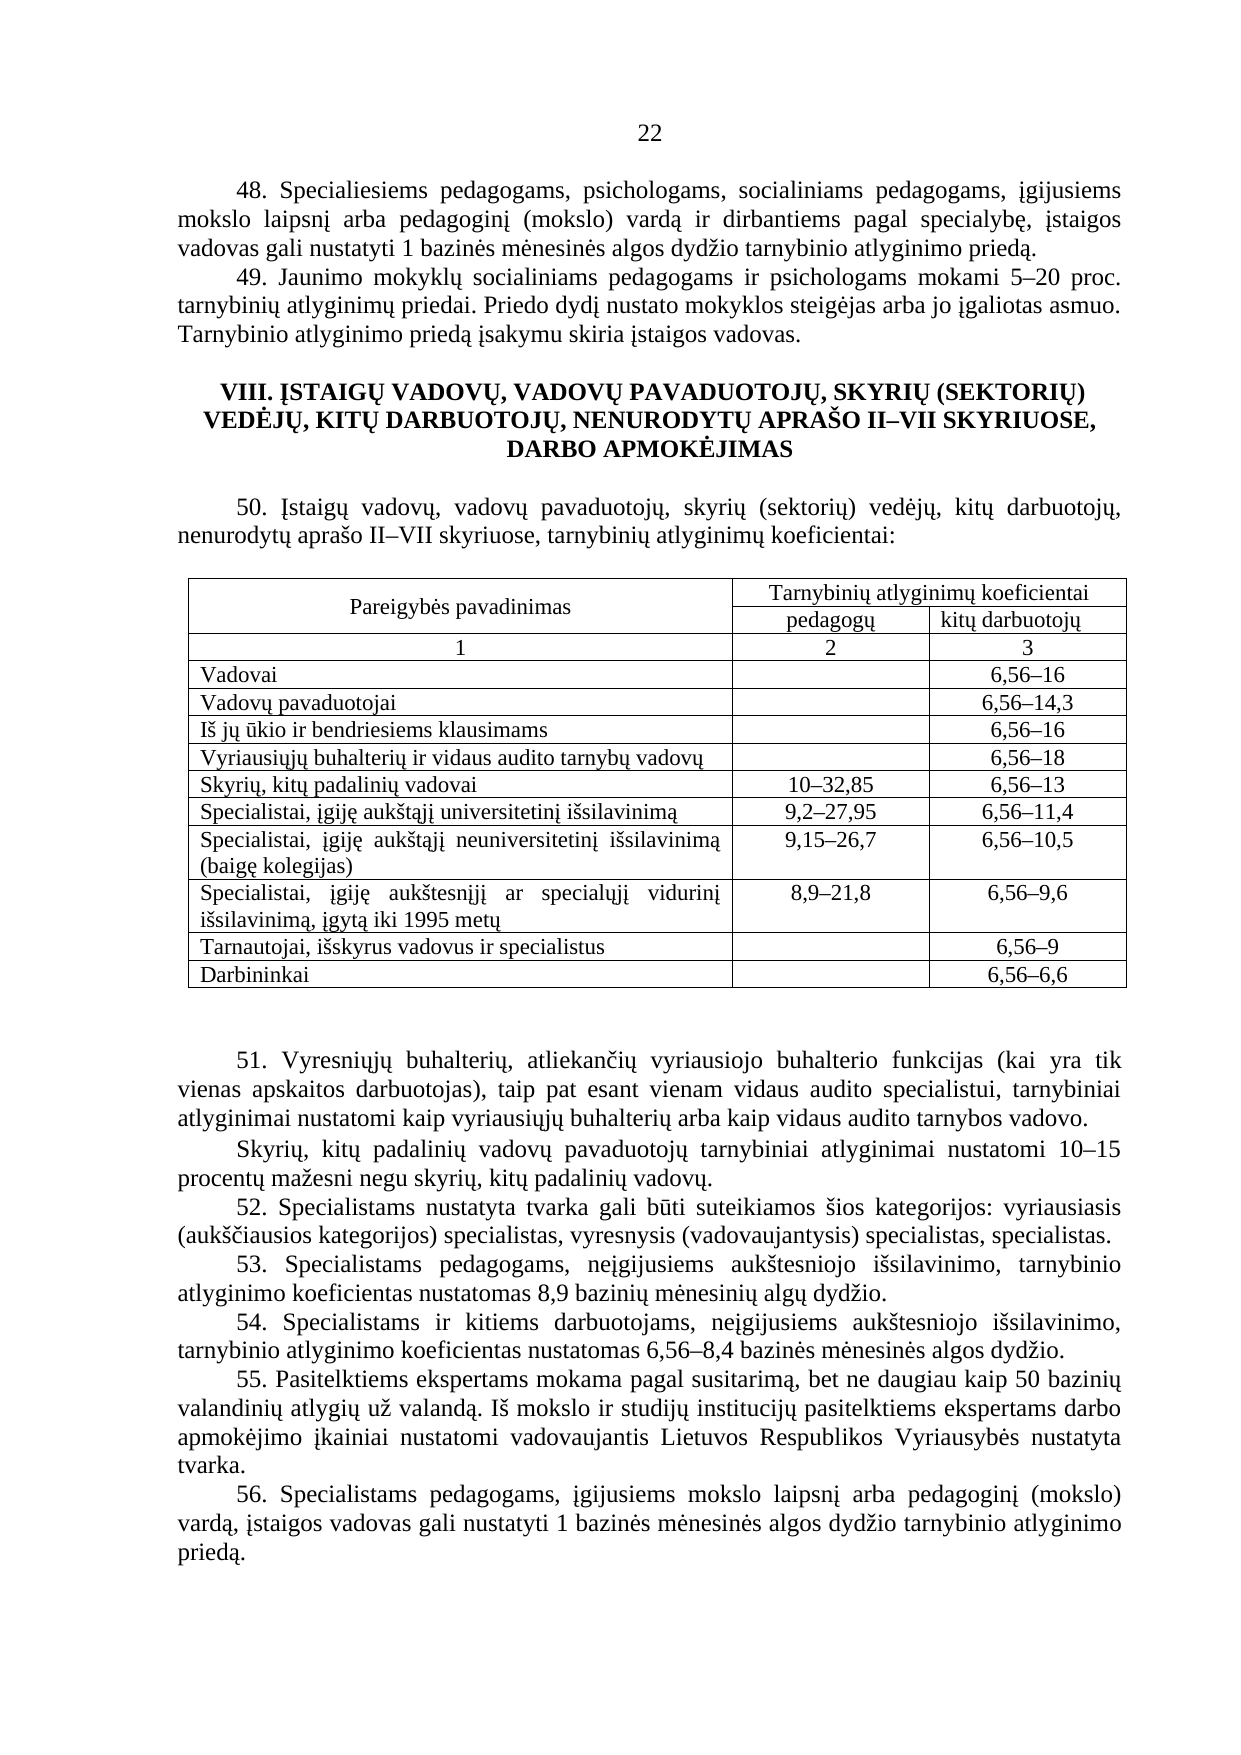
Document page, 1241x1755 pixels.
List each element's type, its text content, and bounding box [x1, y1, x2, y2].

text 52. Specialistams nustatyta tvarka gali būti suteikiamos šios kategorijos: vyriausiasis (aukščiausios kategorijos) specialistas, vyresnysis (vadovaujantysis) specialistas, specialistas. [177, 1192, 1122, 1249]
text 48. Specialiesiems pedagogams, psichologams, socialiniams pedagogams, įgijusiems mokslo laipsnį arba pedagoginį (mokslo) vardą ir dirbantiems pagal specialybę, įstaigos vadovas gali nustatyti 1 bazinės mėnesinės algos dydžio tarnybinio atlyginimo priedą. [177, 176, 1122, 262]
text 50. Įstaigų vadovų, vadovų pavaduotojų, skyrių (sektorių) vedėjų, kitų darbuotojų, nenurodytų aprašo II–VII skyriuose, tarnybinių atlyginimų koeficientai: [177, 492, 1122, 549]
table_cell 6,56–6,6 [930, 961, 1126, 987]
table_header Pareigybės pavadinimas [189, 579, 732, 633]
table_cell Skyrių, kitų padalinių vadovai [189, 771, 732, 797]
table_cell Specialistai, įgiję aukštąjį universitetinį išsilavinimą [189, 798, 732, 825]
table_cell 6,56–9,6 [930, 880, 1126, 932]
table_cell Iš jų ūkio ir bendriesiems klausimams [189, 716, 732, 742]
text 53. Specialistams pedagogams, neįgijusiems aukštesniojo išsilavinimo, tarnybinio atlyginimo koeficientas nustatomas 8,9 bazinių mėnesinių algų dydžio. [177, 1249, 1122, 1307]
text 54. Specialistams ir kitiems darbuotojams, neįgijusiems aukštesniojo išsilavinimo, tarnybinio atlyginimo koeficientas nustatomas 6,56–8,4 bazinės mėnesinės algos dydžio. [177, 1307, 1122, 1364]
table_cell 1 [189, 634, 732, 660]
table_cell Tarnautojai, išskyrus vadovus ir specialistus [189, 933, 732, 959]
text 56. Specialistams pedagogams, įgijusiems mokslo laipsnį arba pedagoginį (mokslo) vardą, įstaigos vadovas gali nustatyti 1 bazinės mėnesinės algos dydžio tarnybinio atlyginimo priedą. [177, 1479, 1122, 1565]
table_cell Vadovai [189, 661, 732, 688]
table_cell 2 [733, 634, 929, 660]
text VIII. ĮSTAIGŲ VADOVŲ, VADOVŲ PAVADUOTOJŲ, SKYRIŲ (SEKTORIŲ) VEDĖJŲ, KITŲ DARBUOTOJŲ, NENURODYTŲ APRAŠO II–VII SKYRIUOSE, DARBO APMOKĖJIMAS [177, 377, 1122, 463]
table_cell 9,15–26,7 [733, 826, 929, 878]
table_cell [733, 716, 929, 742]
text 51. Vyresniųjų buhalterių, atliekančių vyriausiojo buhalterio funkcijas (kai yra tik vienas apskaitos darbuotojas), taip pat esant vienam vidaus audito specialistui, tarnybiniai atlyginimai nustatomi kaip vyriausiųjų buhalterių arba kaip vidaus audito tarnybos vadovo. [177, 1046, 1122, 1132]
text 55. Pasitelktiems ekspertams mokama pagal susitarimą, bet ne daugiau kaip 50 bazinių valandinių atlygių už valandą. Iš mokslo ir studijų institucijų pasitelktiems ekspertams darbo apmokėjimo įkainiai nustatomi vadovaujantis Lietuvos Respublikos Vyriausybės nustatyta tvarka. [177, 1364, 1122, 1479]
table_cell Vadovų pavaduotojai [189, 689, 732, 715]
table_cell Vyriausiųjų buhalterių ir vidaus audito tarnybų vadovų [189, 744, 732, 770]
table_cell Specialistai, įgiję aukštesnįjį ar specialųjį vidurinį išsilavinimą, įgytą iki 1995 metų [189, 880, 732, 932]
text Skyrių, kitų padalinių vadovų pavaduotojų tarnybiniai atlyginimai nustatomi 10–15 procentų mažesni negu skyrių, kitų padalinių vadovų. [177, 1134, 1122, 1192]
table_cell 8,9–21,8 [733, 880, 929, 932]
table_cell Darbininkai [189, 961, 732, 987]
table_cell 6,56–9 [930, 933, 1126, 959]
table_cell 6,56–16 [930, 661, 1126, 688]
table_cell 10–32,85 [733, 771, 929, 797]
table_cell kitų darbuotojų [930, 607, 1126, 633]
table_cell 6,56–13 [930, 771, 1126, 797]
table_cell [733, 661, 929, 688]
table_cell 6,56–18 [930, 744, 1126, 770]
table_cell 6,56–14,3 [930, 689, 1126, 715]
table_cell [733, 933, 929, 959]
table_header Tarnybinių atlyginimų koeficientai [733, 579, 1126, 606]
table_cell 6,56–16 [930, 716, 1126, 742]
text 49. Jaunimo mokyklų socialiniams pedagogams ir psichologams mokami 5–20 proc. tarnybinių atlyginimų priedai. Priedo dydį nustato mokyklos steigėjas arba jo įgaliotas asmuo. Tarnybinio atlyginimo priedą įsakymu skiria įstaigos vadovas. [177, 262, 1122, 348]
table_cell Specialistai, įgiję aukštąjį neuniversitetinį išsilavinimą (baigę kolegijas) [189, 826, 732, 878]
table_cell 6,56–11,4 [930, 798, 1126, 825]
table_cell [733, 689, 929, 715]
table_cell [733, 961, 929, 987]
table_cell 9,2–27,95 [733, 798, 929, 825]
table_cell [733, 744, 929, 770]
table_cell pedagogų [733, 607, 929, 633]
table_cell 6,56–10,5 [930, 826, 1126, 878]
table_cell 3 [930, 634, 1126, 660]
